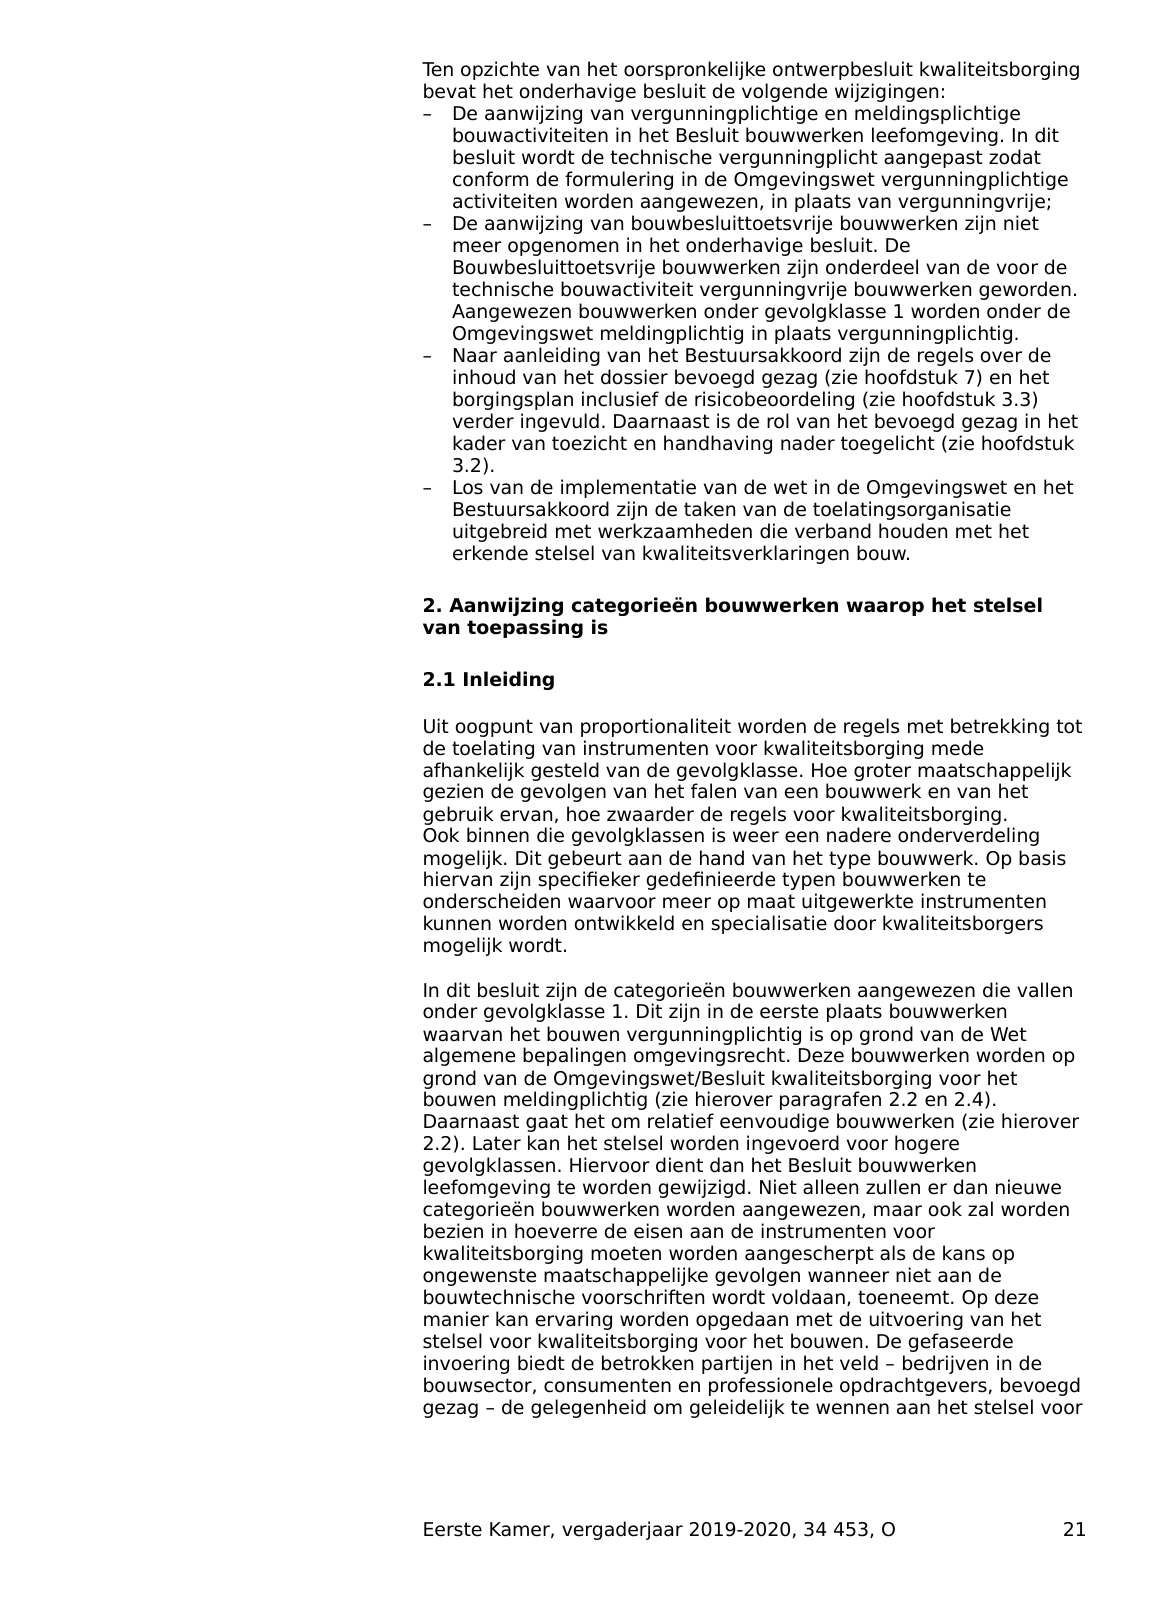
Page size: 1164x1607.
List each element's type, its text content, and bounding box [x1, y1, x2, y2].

text Ten opzichte van het oorspronkelijke ontwerpbesluit kwaliteitsborging bevat het onderhavige besluit de volgende wijzigingen: [422, 59, 1087, 103]
subtitle 2. Aanwijzing categorieën bouwwerken waarop het stelsel van toepassing is [422, 594, 1087, 638]
text – Naar aanleiding van het Bestuursakkoord zijn de regels over de inhoud van het dossier bevoegd gezag (zie hoofdstuk 7) en het borgingsplan inclusief de risicobeoordeling (zie hoofdstuk 3.3) verder ingevuld. Daarnaast is de rol van het bevoegd gezag in het kader van toezicht en handhaving nader toegelicht (zie hoofdstuk 3.2). [422, 345, 1087, 477]
text Uit oogpunt van proportionaliteit worden de regels met betrekking tot de toelating van instrumenten voor kwaliteitsborging mede afhankelijk gesteld van de gevolgklasse. Hoe groter maatschappelijk gezien de gevolgen van het falen van een bouwwerk en van het gebruik ervan, hoe zwaarder de regels voor kwaliteitsborging. [422, 716, 1087, 825]
text – Los van de implementatie van de wet in de Omgevingswet en het Bestuursakkoord zijn de taken van de toelatingsorganisatie uitgebreid met werkzaamheden die verband houden met het erkende stelsel van kwaliteitsverklaringen bouw. [422, 477, 1087, 564]
text Ook binnen die gevolgklassen is weer een nadere onderverdeling mogelijk. Dit gebeurt aan de hand van het type bouwwerk. Op basis hiervan zijn specifieker gedefinieerde typen bouwwerken te onderscheiden waarvoor meer op maat uitgewerkte instrumenten kunnen worden ontwikkeld en specialisatie door kwaliteitsborgers mogelijk wordt. [422, 825, 1087, 957]
text In dit besluit zijn de categorieën bouwwerken aangewezen die vallen onder gevolgklasse 1. Dit zijn in de eerste plaats bouwwerken waarvan het bouwen vergunningplichtig is op grond van de Wet algemene bepalingen omgevingsrecht. Deze bouwwerken worden op grond van de Omgevingswet/Besluit kwaliteitsborging voor het bouwen meldingplichtig (zie hierover paragrafen 2.2 en 2.4). Daarnaast gaat het om relatief eenvoudige bouwwerken (zie hierover 2.2). Later kan het stelsel worden ingevoerd voor hogere gevolgklassen. Hiervoor dient dan het Besluit bouwwerken leefomgeving te worden gewijzigd. Niet alleen zullen er dan nieuwe categorieën bouwwerken worden aangewezen, maar ook zal worden bezien in hoeverre de eisen aan de instrumenten voor kwaliteitsborging moeten worden aangescherpt als de kans op ongewenste maatschappelijke gevolgen wanneer niet aan de bouwtechnische voorschriften wordt voldaan, toeneemt. Op deze manier kan ervaring worden opgedaan met de uitvoering van het stelsel voor kwaliteitsborging voor het bouwen. De gefaseerde invoering biedt de betrokken partijen in het veld – bedrijven in de bouwsector, consumenten en professionele opdrachtgevers, bevoegd gezag – de gelegenheid om geleidelijk te wennen aan het stelsel voor [422, 979, 1087, 1419]
subtitle 2.1 Inleiding [422, 668, 1087, 691]
text – De aanwijzing van vergunningplichtige en meldingsplichtige bouwactiviteiten in het Besluit bouwwerken leefomgeving. In dit besluit wordt de technische vergunningplicht aangepast zodat conform de formulering in de Omgevingswet vergunningplichtige activiteiten worden aangewezen, in plaats van vergunningvrije; [422, 103, 1087, 213]
text – De aanwijzing van bouwbesluittoetsvrije bouwwerken zijn niet meer opgenomen in het onderhavige besluit. De Bouwbesluittoetsvrije bouwwerken zijn onderdeel van de voor de technische bouwactiviteit vergunningvrije bouwwerken geworden. Aangewezen bouwwerken onder gevolgklasse 1 worden onder de Omgevingswet meldingplichtig in plaats vergunningplichtig. [422, 213, 1087, 345]
